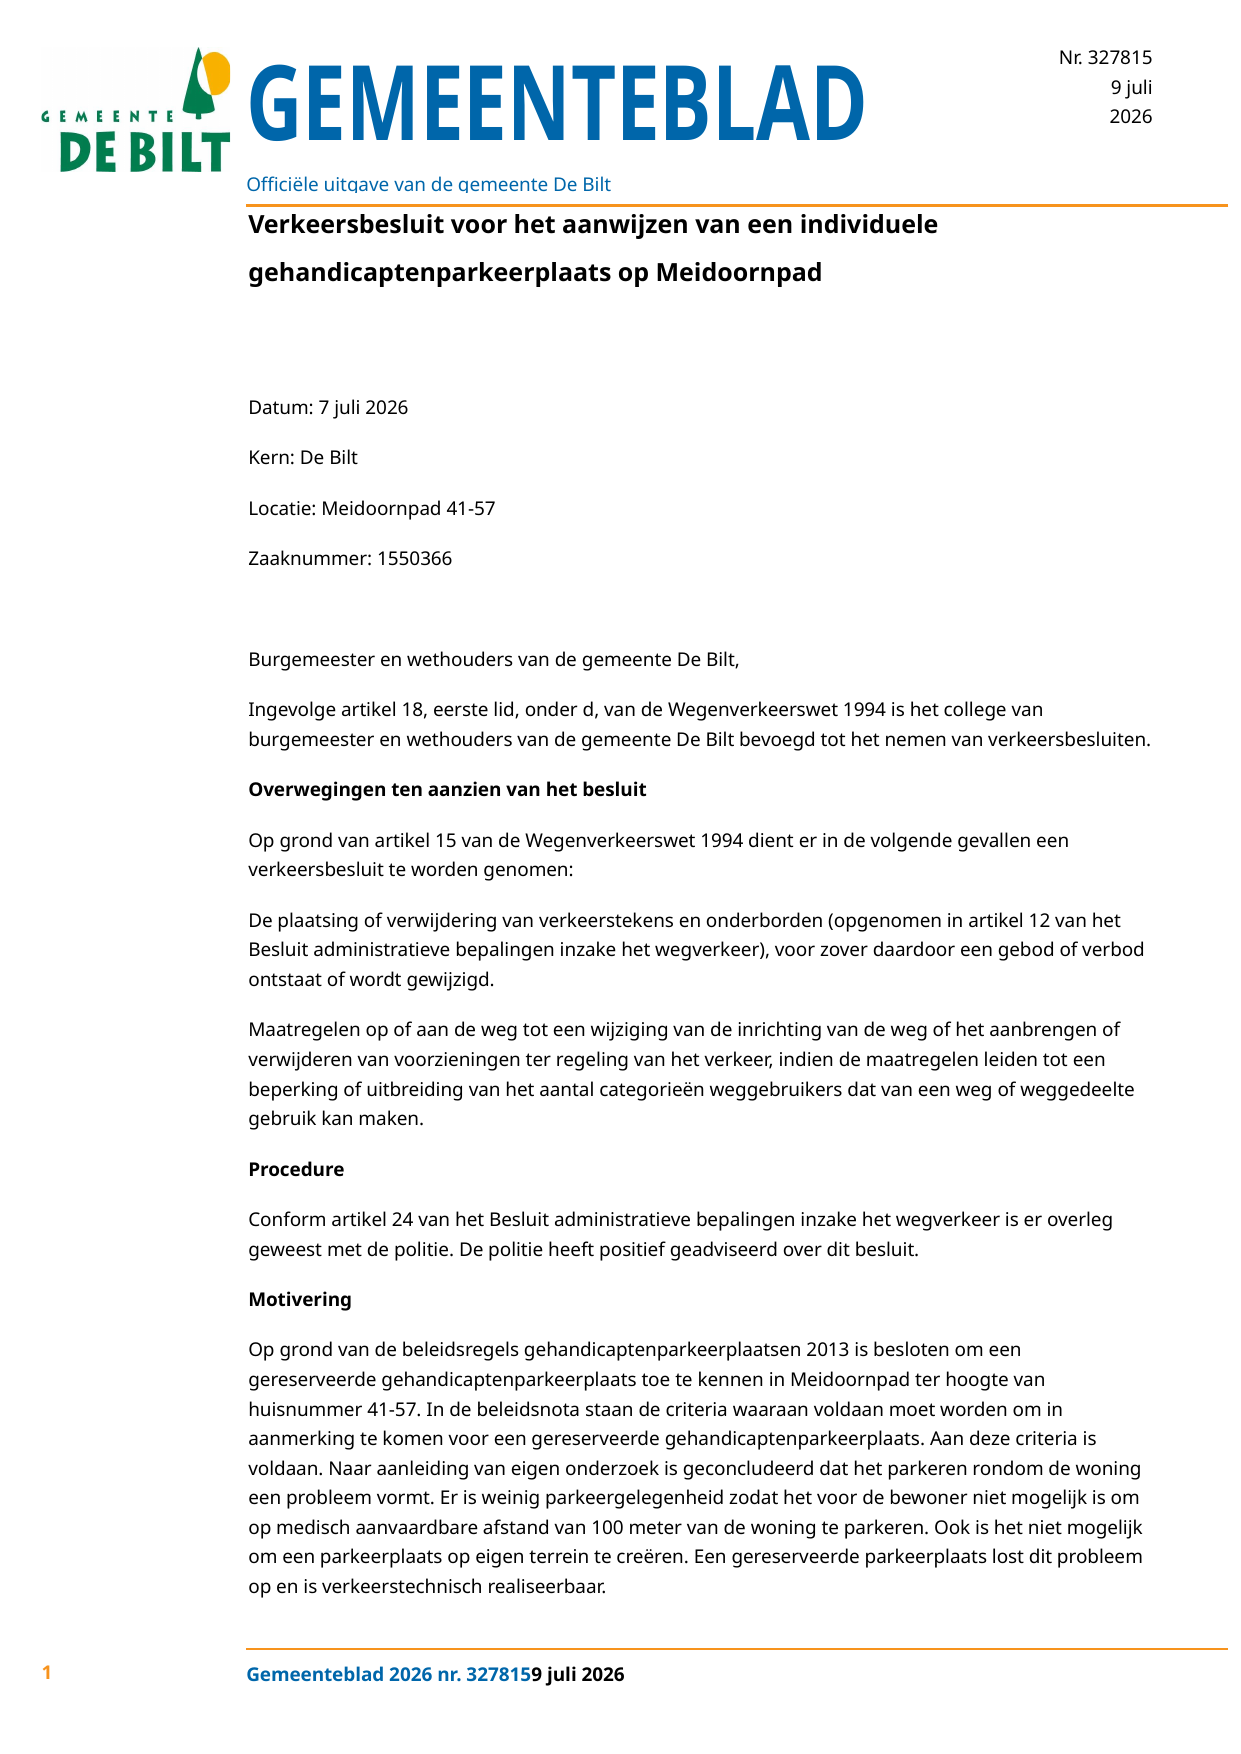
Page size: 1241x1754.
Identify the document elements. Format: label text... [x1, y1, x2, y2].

text Procedure [248, 1156, 1152, 1181]
text Burgemeester en wethouders van de gemeente De Bilt, [248, 646, 1152, 672]
text Datum: 7 juli 2026 [248, 394, 1152, 420]
text Motivering [248, 1286, 1152, 1312]
text Overwegingen ten aanzien van het besluit [248, 777, 1152, 802]
picture [41, 47, 231, 172]
text Op grond van de beleidsregels gehandicaptenparkeerplaatsen 2013 is besloten om een gereserveerde gehandicaptenparkeerplaats toe te kennen in Meidoornpad ter hoogte van huisnummer 41-57. In de beleidsnota staan de criteria waaraan voldaan moet worden om in aanmerking te komen voor een gereserveerde gehandicaptenparkeerplaats. Aan deze criteria is voldaan. Naar aanleiding van eigen onderzoek is geconcludeerd dat het parkeren rondom de woning een probleem vormt. Er is weinig parkeergelegenheid zodat het voor de bewoner niet mogelijk is om op medisch aanvaardbare afstand van 100 meter van de woning te parkeren. Ook is het niet mogelijk om een parkeerplaats op eigen terrein te creëren. Een gereserveerde parkeerplaats lost dit probleem op en is verkeerstechnisch realiseerbaar. [248, 1337, 1152, 1599]
text Verkeersbesluit voor het aanwijzen van een individuele gehandicaptenparkeerplaats op Meidoornpad [248, 207, 1152, 288]
text Locatie: Meidoornpad 41-57 [248, 495, 1152, 521]
text De plaatsing of verwijdering van verkeerstekens en onderborden (opgenomen in artikel 12 van het Besluit administratieve bepalingen inzake het wegverkeer), voor zover daardoor een gebod of verbod ontstaat of wordt gewijzigd. [248, 907, 1152, 992]
text Maatregelen op of aan de weg tot een wijziging van de inrichting van de weg of het aanbrengen of verwijderen van voorzieningen ter regeling van het verkeer, indien de maatregelen leiden tot een beperking of uitbreiding van het aantal categorieën weggebruikers dat van een weg of weggedeelte gebruik kan maken. [248, 1017, 1152, 1131]
text Conform artikel 24 van het Besluit administratieve bepalingen inzake het wegverkeer is er overleg geweest met de politie. De politie heeft positief geadviseerd over dit besluit. [248, 1206, 1152, 1261]
text Zaaknummer: 1550366 [248, 545, 1152, 571]
text Kern: De Bilt [248, 444, 1152, 470]
text Ingevolge artikel 18, eerste lid, onder d, van de Wegenverkeerswet 1994 is het college van burgemeester en wethouders van de gemeente De Bilt bevoegd tot het nemen van verkeersbesluiten. [248, 697, 1152, 752]
text Op grond van artikel 15 van de Wegenverkeerswet 1994 dient er in de volgende gevallen een verkeersbesluit te worden genomen: [248, 827, 1152, 882]
